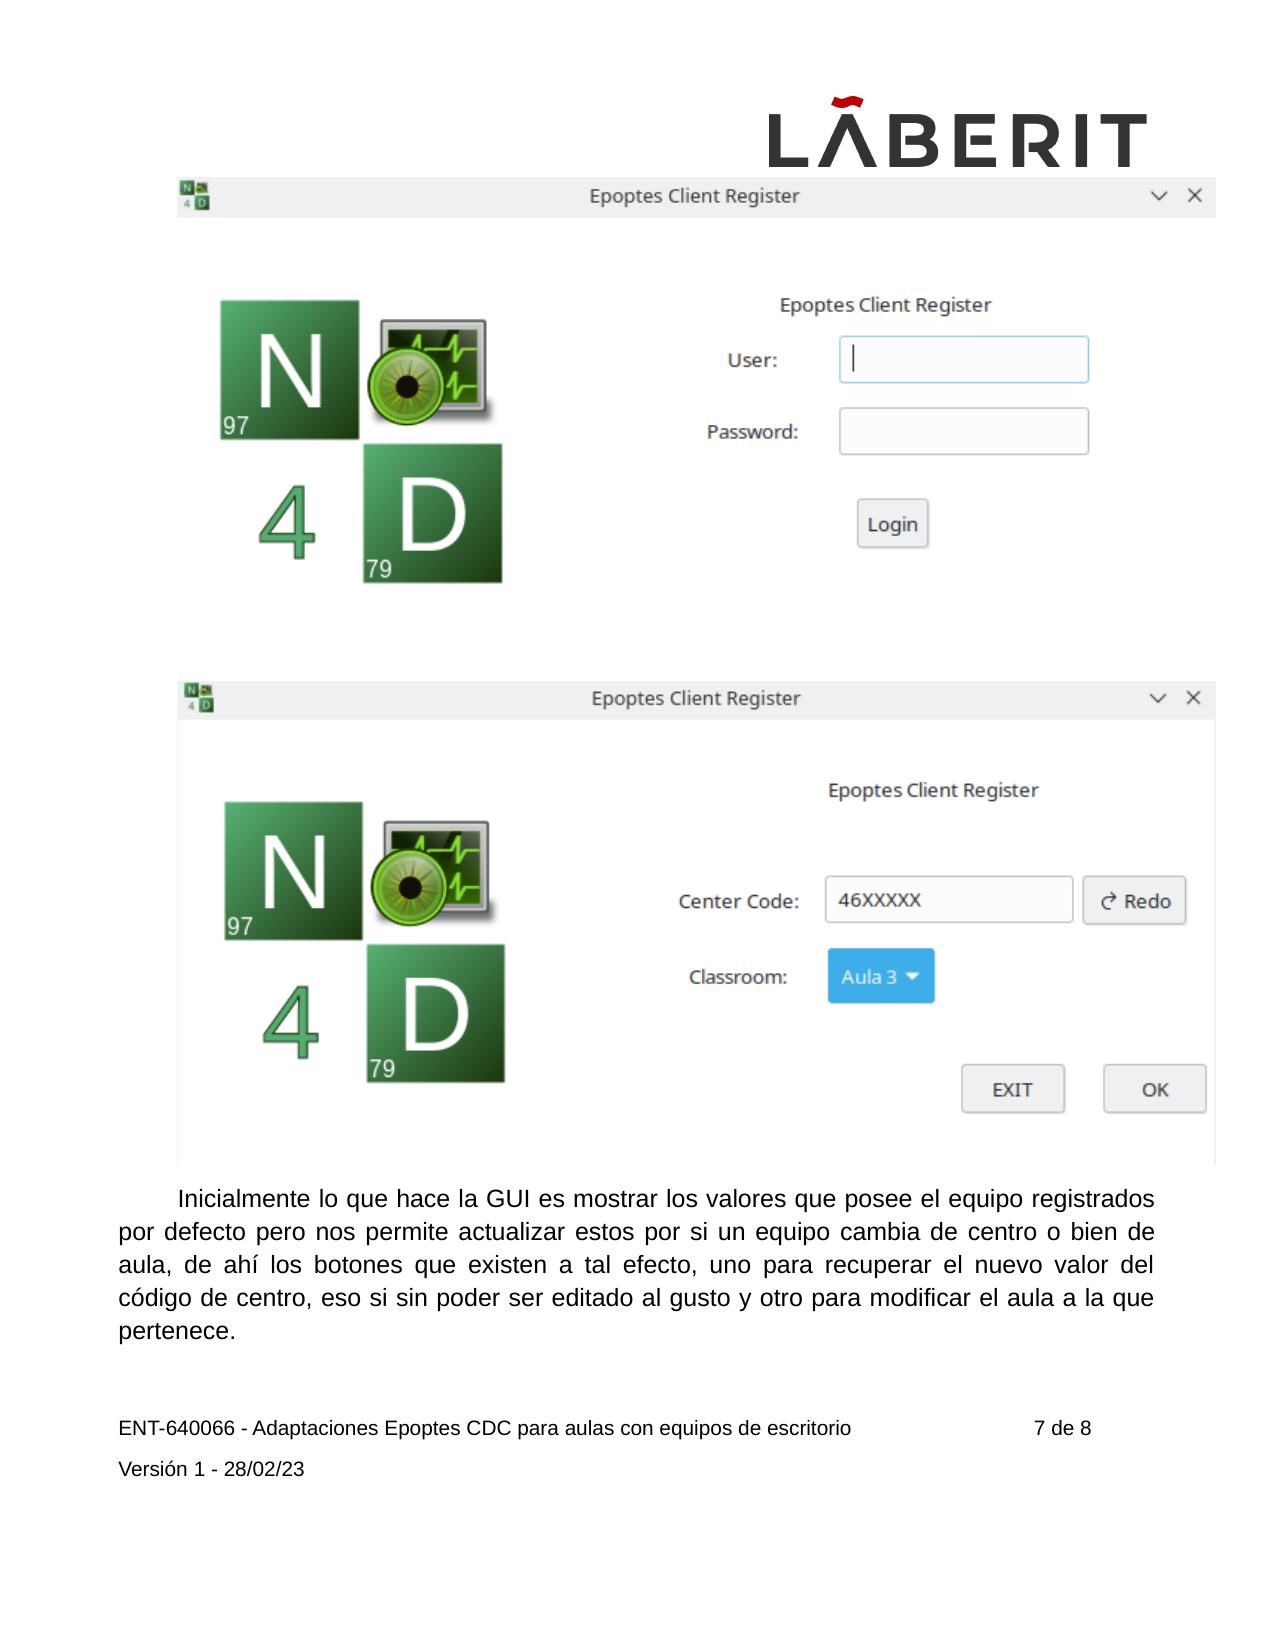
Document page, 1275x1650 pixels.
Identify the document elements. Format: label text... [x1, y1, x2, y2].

text Inicialmente lo que hace la GUI es mostrar los valores que posee el equipo registrados por defecto pero nos permite actualizar estos por si un equipo cambia de centro o bien de aula, de ahí los botones que existen a tal efecto, uno para recuperar el nuevo valor del código de centro, eso si sin poder ser editado al gusto y otro para modificar el aula a la que pertenece. [118, 1184, 1157, 1344]
picture [769, 96, 1147, 167]
picture [177, 177, 1216, 663]
picture [177, 681, 1216, 1165]
